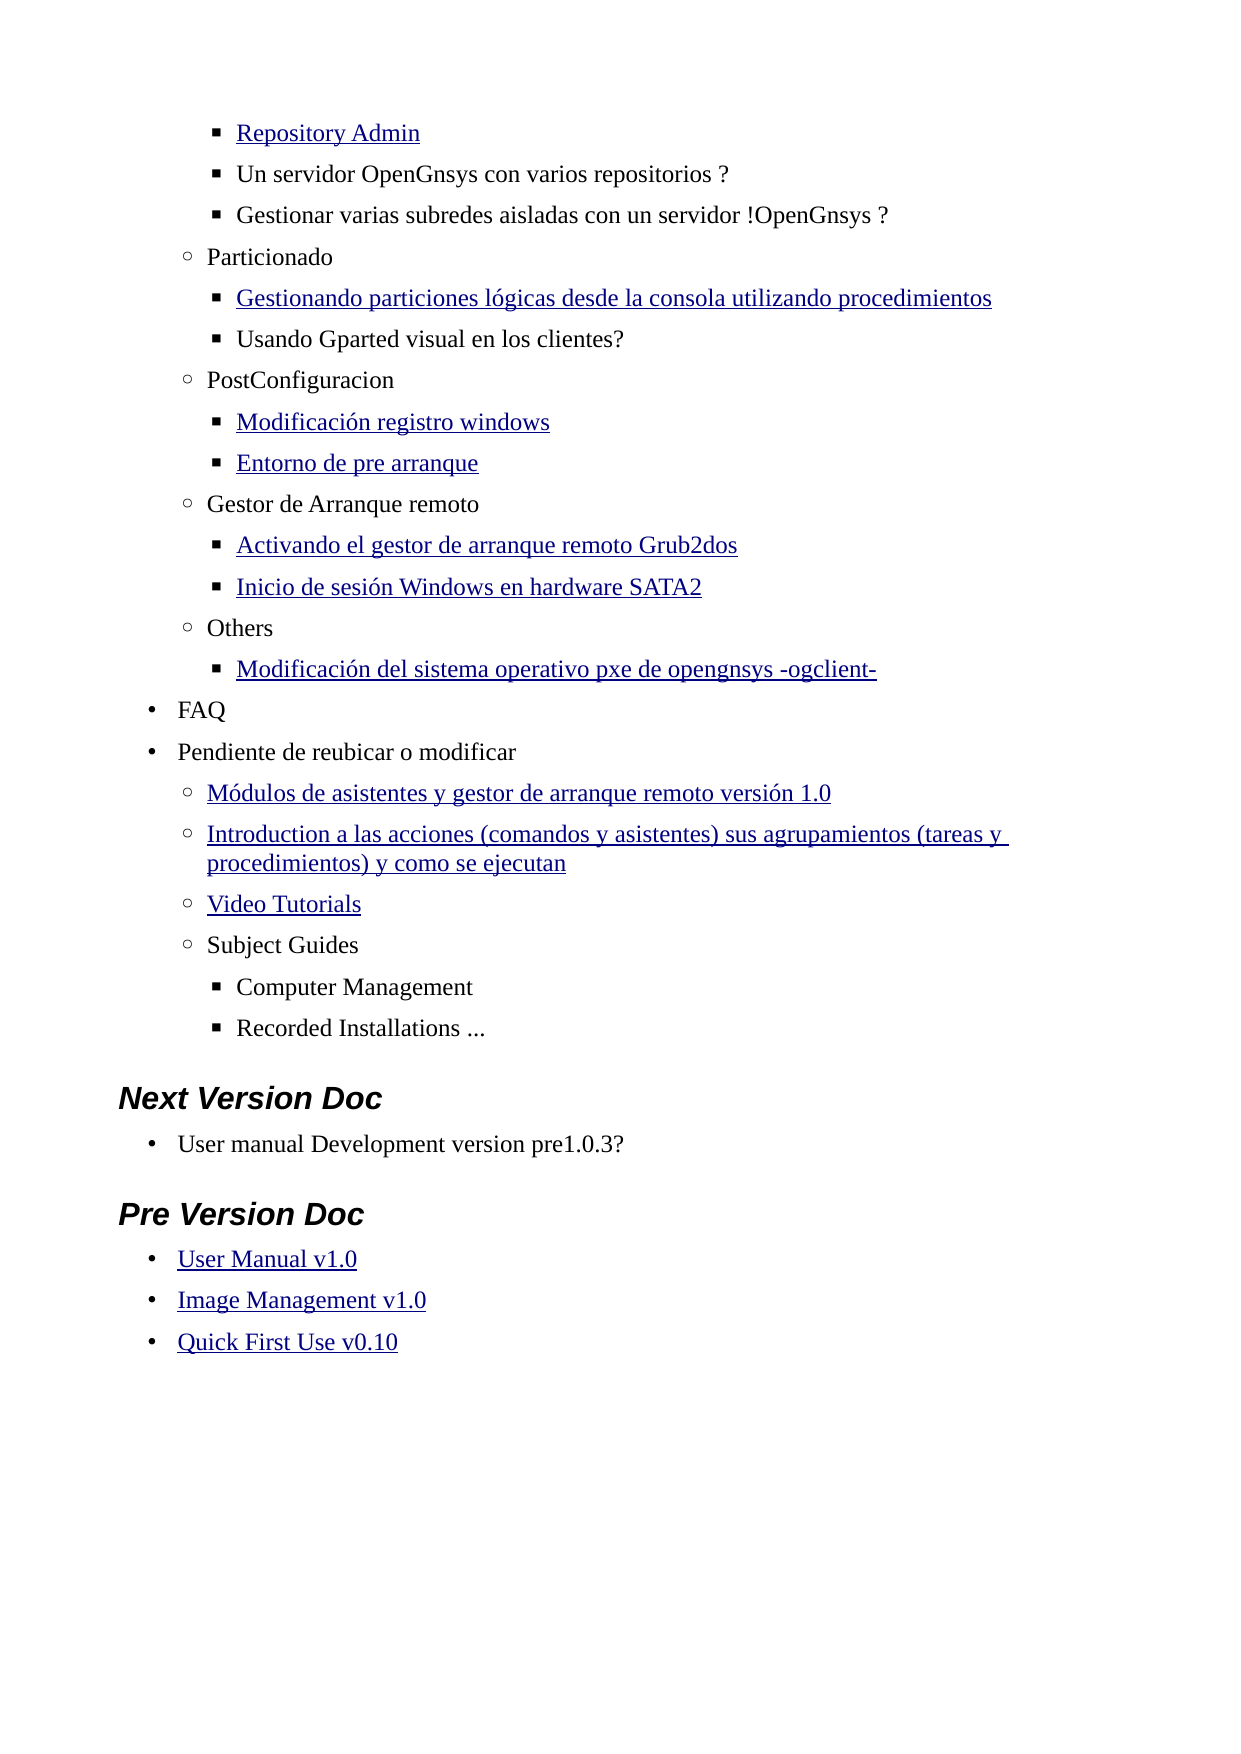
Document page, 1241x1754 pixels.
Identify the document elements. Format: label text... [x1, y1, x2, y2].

list Activando el gestor de arranque remoto Grub2dos [207, 531, 1122, 559]
list PostConfiguracion [177, 366, 1122, 394]
subtitle Pre Version Doc [118, 1195, 1122, 1232]
list Recorded Installations ... [207, 1013, 1122, 1042]
list Video Tutorials [177, 889, 1122, 918]
list Usando Gparted visual en los clientes? [207, 324, 1122, 353]
list Modificación registro windows [207, 407, 1122, 436]
list Entorno de pre arranque [207, 448, 1122, 477]
list Gestionando particiones lógicas desde la consola utilizando procedimientos [207, 283, 1122, 312]
list Computer Management [207, 972, 1122, 1001]
list User Manual v1.0 [148, 1244, 1122, 1273]
list Módulos de asistentes y gestor de arranque remoto versión 1.0 [177, 778, 1122, 807]
list Modificación del sistema operativo pxe de opengnsys -ogclient- [207, 654, 1122, 683]
list User manual Development version pre1.0.3? [148, 1129, 1122, 1157]
list Quick First Use v0.10 [148, 1327, 1122, 1356]
list Repository Admin [207, 118, 1122, 147]
list Un servidor OpenGnsys con varios repositorios ? [207, 159, 1122, 188]
list Gestionar varias subredes aisladas con un servidor !OpenGnsys ? [207, 201, 1122, 229]
list Pendiente de reubicar o modificar [148, 737, 1122, 766]
list Inicio de sesión Windows en hardware SATA2 [207, 572, 1122, 601]
list FAQ [148, 696, 1122, 724]
list Subject Guides [177, 931, 1122, 959]
list Introduction a las acciones (comandos y asistentes) sus agrupamientos (tareas y procedimientos) y como se ejecutan [177, 819, 1122, 877]
list Others [177, 613, 1122, 642]
list Particionado [177, 242, 1122, 271]
list Image Management v1.0 [148, 1286, 1122, 1314]
list Gestor de Arranque remoto [177, 489, 1122, 518]
subtitle Next Version Doc [118, 1079, 1122, 1116]
